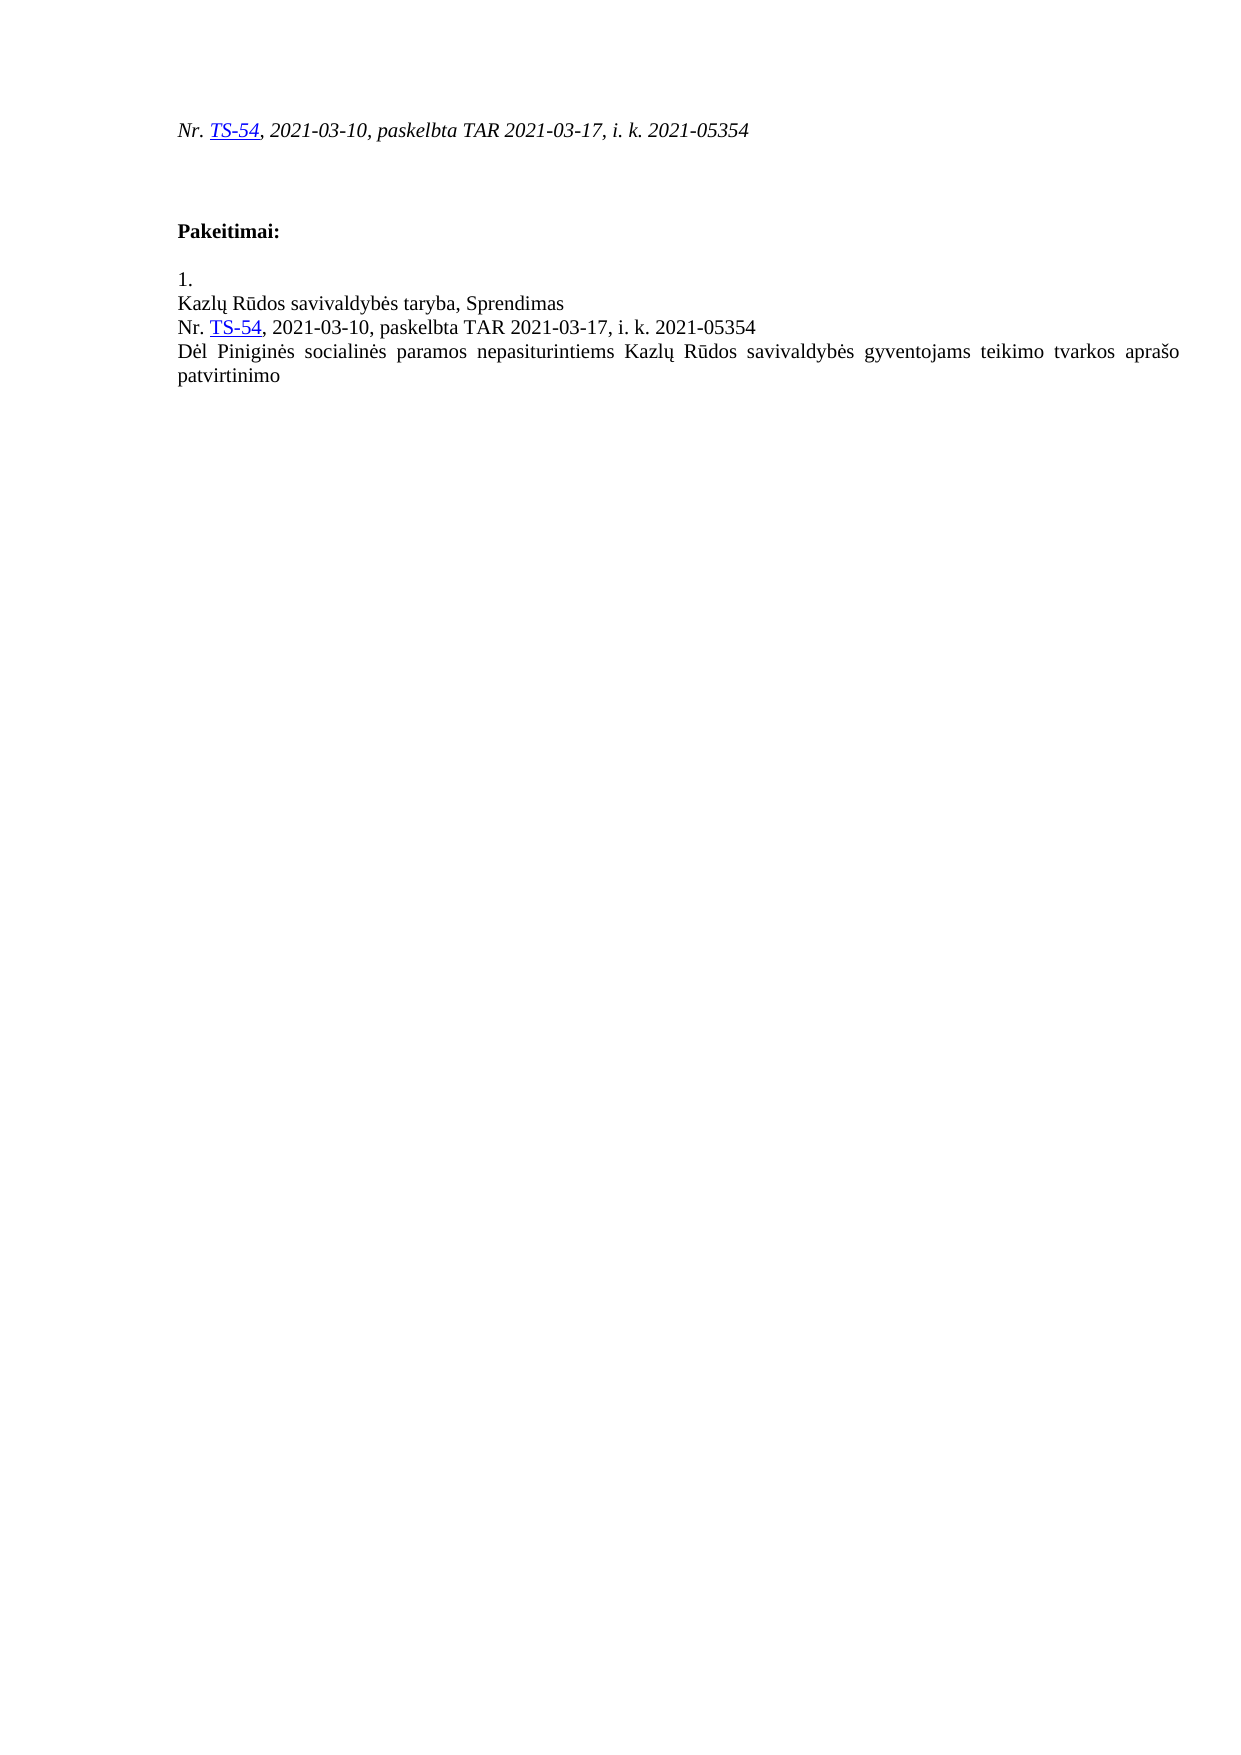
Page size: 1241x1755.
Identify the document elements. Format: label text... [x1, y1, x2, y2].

text Nr. TS-54, 2021-03-10, paskelbta TAR 2021-03-17, i. k. 2021-05354 [177, 315, 1181, 339]
text 1. [177, 267, 1181, 291]
text Kazlų Rūdos savivaldybės taryba, Sprendimas [177, 291, 1181, 315]
text Dėl Piniginės socialinės paramos nepasiturintiems Kazlų Rūdos savivaldybės gyventojams teikimo tvarkos aprašo patvirtinimo [177, 339, 1181, 387]
text Nr. TS-54, 2021-03-10, paskelbta TAR 2021-03-17, i. k. 2021-05354 [177, 118, 1181, 142]
text Pakeitimai: [177, 219, 1181, 243]
